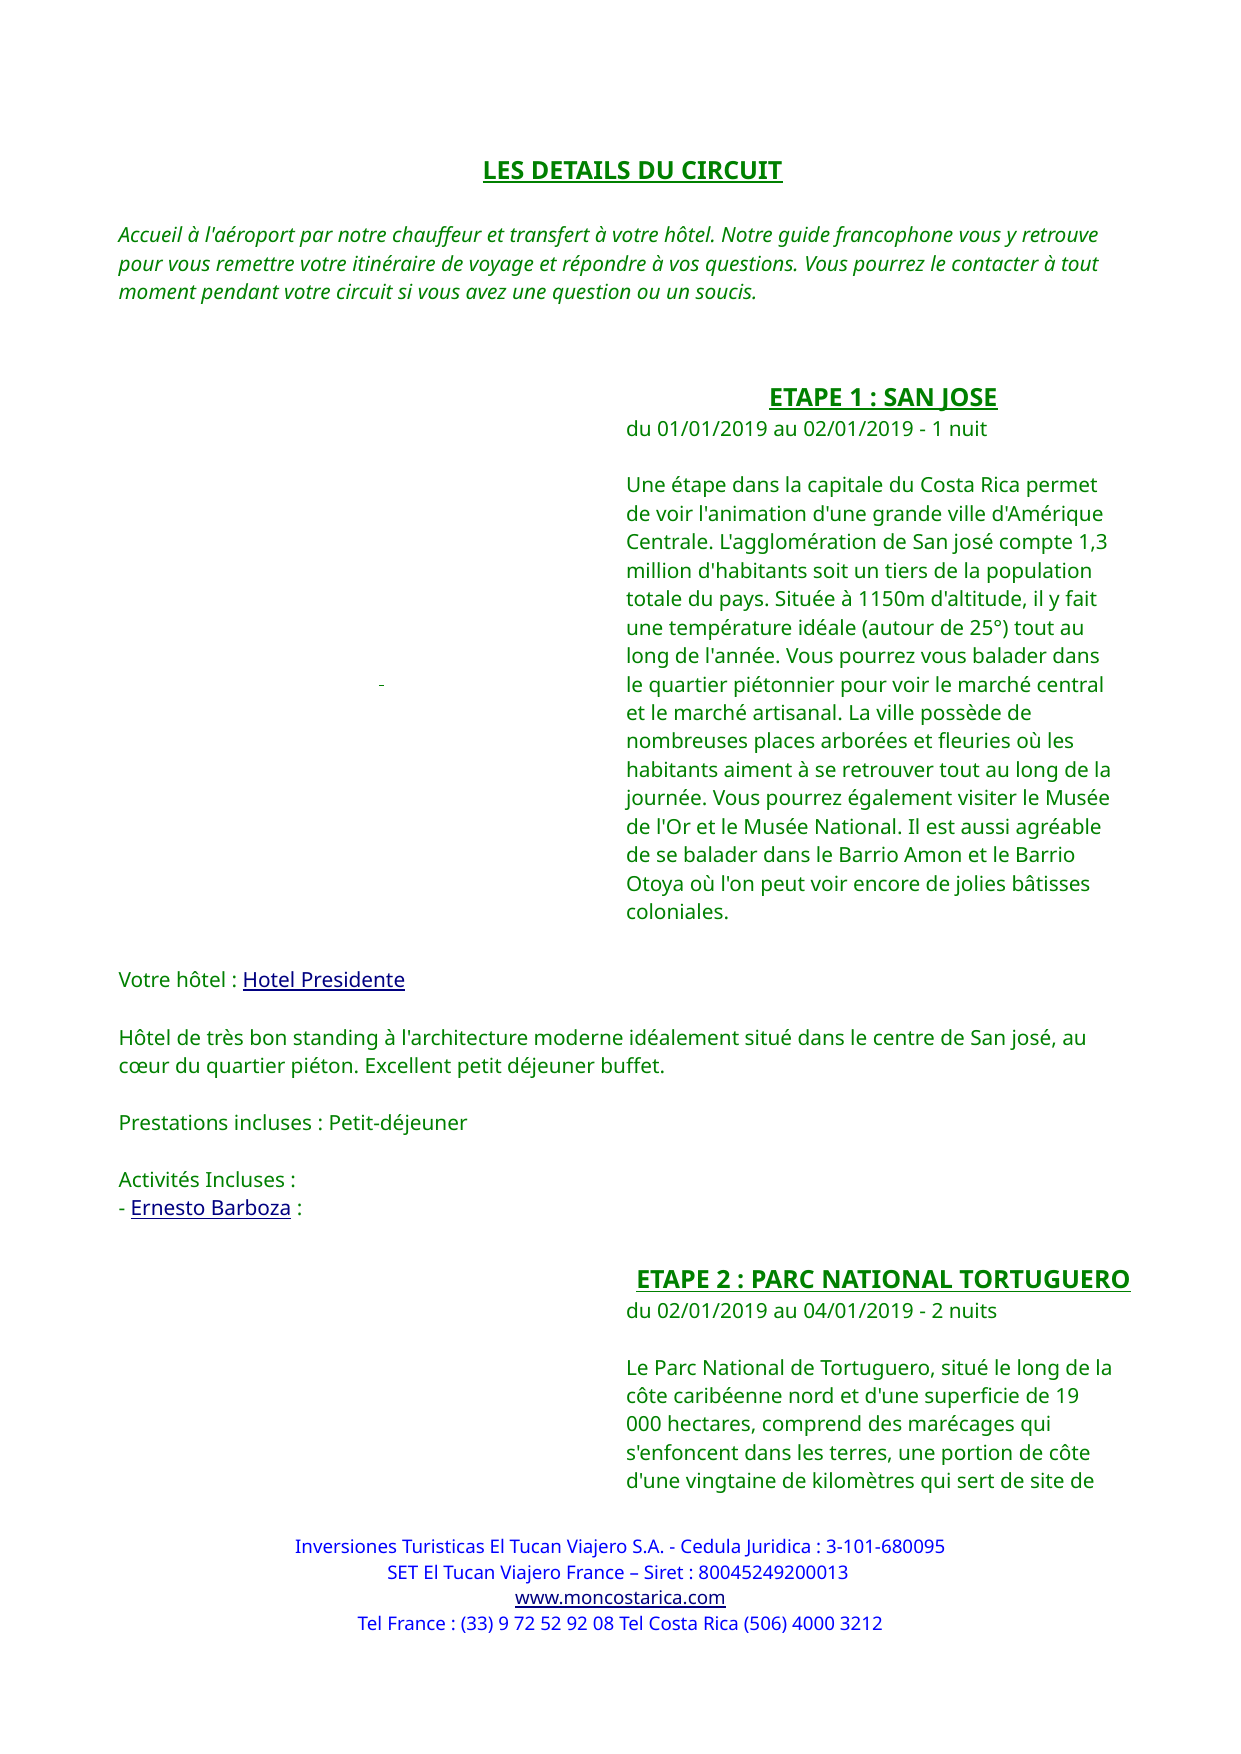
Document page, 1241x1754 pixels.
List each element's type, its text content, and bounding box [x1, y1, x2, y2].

text Hôtel de très bon standing à l'architecture moderne idéalement situé dans le centre de San josé, au cœur du quartier piéton. Excellent petit déjeuner buffet. [118, 1023, 1122, 1079]
table_header ETAPE 1 : SAN JOSE du 01/01/2019 au 02/01/2019 - 1 nuit Une étape dans la capitale du Costa Rica permet de voir l'animation d'une grande ville d'Amérique Centrale. L'agglomération de San josé compte 1,3 million d'habitants soit un tiers de la population totale du pays. Située à 1150m d'altitude, il y fait une température idéale (autour de 25°) tout au long de l'année. Vous pourrez vous balader dans le quartier piétonnier pour voir le marché central et le marché artisanal. La ville possède de nombreuses places arborées et fleuries où les habitants aiment à se retrouver tout au long de la journée. Vous pourrez également visiter le Musée de l'Or et le Musée National. Il est aussi agréable de se balader dans le Barrio Amon et le Barrio Otoya où l'on peut voir encore de jolies bâtisses coloniales. [620, 374, 1122, 931]
text Prestations incluses : Petit-déjeuner [118, 1108, 1122, 1137]
text Votre hôtel : Hotel Presidente [118, 965, 1122, 994]
text - Ernesto Barboza : [118, 1193, 1122, 1222]
table_header [118, 374, 620, 931]
table_header [118, 1256, 620, 1501]
text Activités Incluses : [118, 1165, 1122, 1193]
table_header ETAPE 2 : PARC NATIONAL TORTUGUERO du 02/01/2019 au 04/01/2019 - 2 nuits Le Parc National de Tortuguero, situé le long de la côte caribéenne nord et d'une superficie de 19 000 hectares, comprend des marécages qui s'enfoncent dans les terres, une portion de côte d'une vingtaine de kilomètres qui sert de site de ponte aux tortues et une portion d'eaux territoriales. Le Parc est composé d'un labyrinthe de canaux qui permettent d'observer la faune et la flore depuis des petits bateaux à moteur. Le parc protège la reproduction des tortues vertes. Vous assisterez à la ponte des tortues vertes (Juin à Octobre) ou des tortues luth géantes (mi-février à juillet) ou assisterez à l'éclosion et le retour à la mer des bébés tortues. Vous pourrez admirer plus de 300 espèces d'oiseaux dont le fameux toucan, 57 espèces d'amphibiens, 111 espèces de reptiles et 60 espèces de mammifères dont les jaguars, tapirs, ocelots, crocodiles... Le village de Tortuguero est un village pittoresque qui s'étend entre la mer des caraibes et le canal principal. Tous les logdes de Tortuguero sont isolés entre canaux et forêt, on y accède uniquement en bateau depuis les ports de la Pavona ou Cano Banco ou depuis l'aéroport de Tortuguero. Ils proposent tous des formules tout inclus : transport depuis San José en bus puis bateau, repas, guide, logement et excursion. [620, 1256, 1122, 1501]
text Accueil à l'aéroport par notre chauffeur et transfert à votre hôtel. Notre guide francophone vous y retrouve pour vous remettre votre itinéraire de voyage et répondre à vos questions. Vous pourrez le contacter à tout moment pendant votre circuit si vous avez une question ou un soucis. [118, 221, 1146, 306]
text LES DETAILS DU CIRCUIT [118, 152, 1146, 186]
